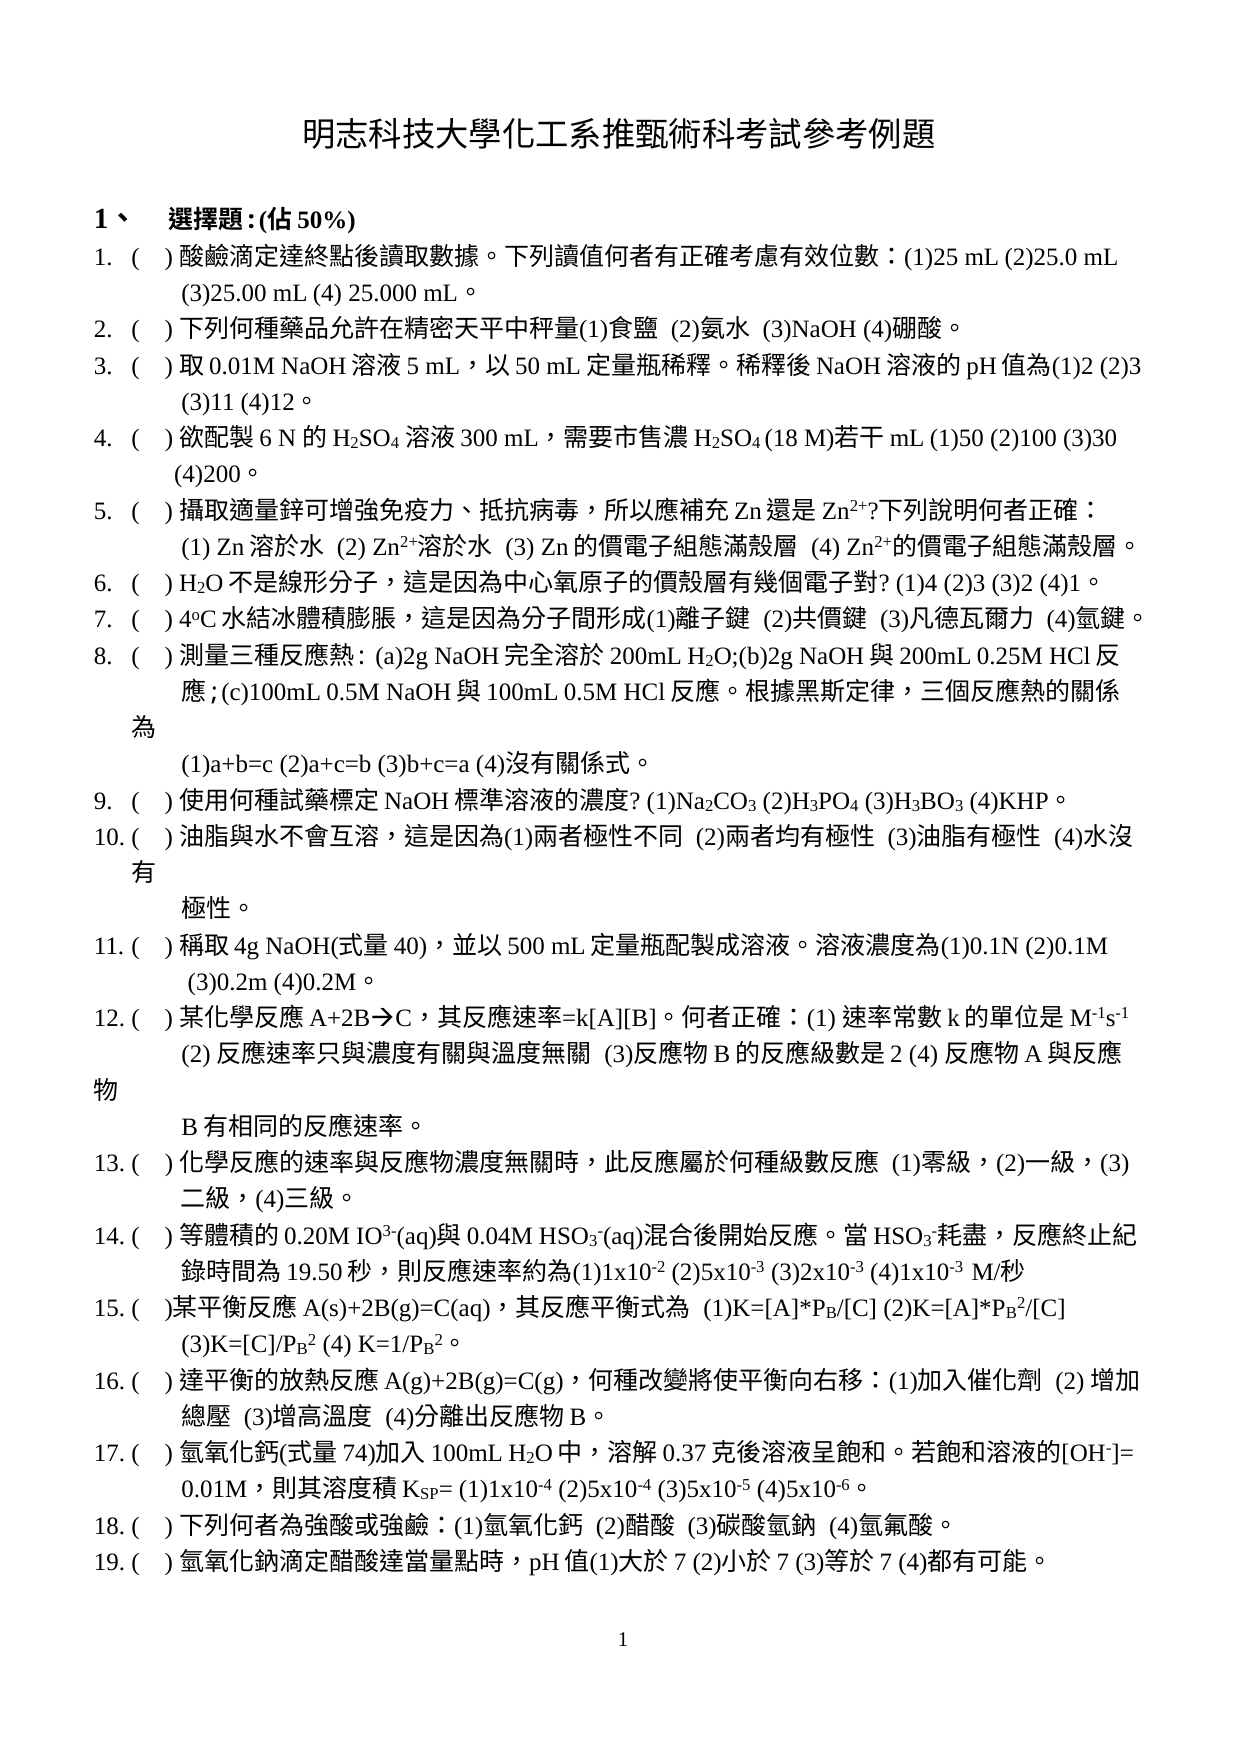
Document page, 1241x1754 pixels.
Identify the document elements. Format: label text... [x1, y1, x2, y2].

list ( ) 達平衡的放熱反應A(g)+2B(g)=C(g)，何種改變將使平衡向右移：(1)加入催化劑 (2) 增加 [94, 1360, 1144, 1396]
list ( ) 等體積的0.20M IO3-(aq)與0.04M HSO3-(aq)混合後開始反應。當HSO3-耗盡，反應終止紀 [94, 1215, 1144, 1251]
list ( ) 下列何者為強酸或強鹼：(1)氫氧化鈣 (2)醋酸 (3)碳酸氫鈉 (4)氫氟酸。 [94, 1505, 1144, 1541]
text (1) Zn溶於水 (2) Zn2+溶於水 (3) Zn的價電子組態滿殼層 (4) Zn2+的價電子組態滿殼層。 [131, 526, 1144, 563]
list ( ) 欲配製6 N 的H2SO4 溶液300 mL，需要市售濃H2SO4 (18 M)若干mL (1)50 (2)100 (3)30 [94, 418, 1144, 454]
list 選擇題:(佔50%) [94, 194, 1144, 236]
text (3)25.00 mL (4) 25.000 mL。 [131, 273, 1144, 309]
text (3)11 (4)12。 [131, 381, 1144, 418]
text 0.01M，則其溶度積KSP= (1)1x10-4 (2)5x10-4 (3)5x10-5 (4)5x10-6。 [131, 1469, 1144, 1505]
list ( ) H2O不是線形分子，這是因為中心氧原子的價殼層有幾個電子對? (1)4 (2)3 (3)2 (4)1。 [94, 563, 1144, 599]
list ( ) 攝取適量鋅可增強免疫力、抵抗病毒，所以應補充Zn還是Zn2+?下列說明何者正確： [94, 490, 1144, 526]
list ( ) 稱取4g NaOH(式量40)，並以500 mL定量瓶配製成溶液。溶液濃度為(1)0.1N (2)0.1M [94, 925, 1144, 961]
text 總壓 (3)增高溫度 (4)分離出反應物B。 [131, 1396, 1144, 1433]
text (2) 反應速率只與濃度有關與溫度無關 (3)反應物B的反應級數是2 (4) 反應物A與反應物 [94, 1034, 1144, 1106]
list ( ) 氫氧化鈉滴定醋酸達當量點時，pH值(1)大於7 (2)小於7 (3)等於7 (4)都有可能。 [94, 1541, 1144, 1578]
text (4)200。 [131, 454, 1144, 490]
text 應;(c)100mL 0.5M NaOH與100mL 0.5M HCl反應。根據黑斯定律，三個反應熱的關係為 [131, 671, 1144, 744]
list ( )某平衡反應A(s)+2B(g)=C(aq)，其反應平衡式為 (1)K=[A]*PB/[C] (2)K=[A]*PB2/[C] [94, 1288, 1144, 1324]
text (3)K=[C]/PB2 (4) K=1/PB2。 [131, 1324, 1144, 1360]
list ( ) 4oC水結冰體積膨脹，這是因為分子間形成(1)離子鍵 (2)共價鍵 (3)凡德瓦爾力 (4)氫鍵。 [94, 599, 1144, 635]
text 二級，(4)三級。 [131, 1179, 1144, 1215]
text (1)a+b=c (2)a+c=b (3)b+c=a (4)沒有關係式。 [131, 744, 1144, 780]
list ( ) 氫氧化鈣(式量74)加入100mL H2O中，溶解0.37克後溶液呈飽和。若飽和溶液的[OH-]= [94, 1433, 1144, 1469]
list ( ) 油脂與水不會互溶，這是因為(1)兩者極性不同 (2)兩者均有極性 (3)油脂有極性 (4)水沒有 [94, 816, 1144, 889]
text 極性。 [94, 889, 1144, 925]
text (3)0.2m (4)0.2M。 [94, 961, 1144, 998]
text 明志科技大學化工系推甄術科考試參考例題 [94, 108, 1144, 156]
list ( ) 取0.01M NaOH溶液5 mL，以50 mL定量瓶稀釋。稀釋後NaOH溶液的pH值為(1)2 (2)3 [94, 345, 1144, 381]
list ( ) 某化學反應A+2BC，其反應速率=k[A][B]。何者正確：(1) 速率常數k的單位是M-1s-1 [94, 998, 1144, 1034]
list ( ) 酸鹼滴定達終點後讀取數據。下列讀值何者有正確考慮有效位數：(1)25 mL (2)25.0 mL [94, 236, 1144, 273]
list ( ) 下列何種藥品允許在精密天平中秤量(1)食鹽 (2)氨水 (3)NaOH (4)硼酸。 [94, 309, 1144, 345]
list ( ) 使用何種試藥標定NaOH標準溶液的濃度? (1)Na2CO3 (2)H3PO4 (3)H3BO3 (4)KHP。 [94, 780, 1144, 816]
list ( ) 測量三種反應熱: (a)2g NaOH完全溶於200mL H2O;(b)2g NaOH與200mL 0.25M HCl反 [94, 635, 1144, 671]
text B有相同的反應速率。 [94, 1106, 1144, 1143]
text 錄時間為19.50秒，則反應速率約為(1)1x10-2 (2)5x10-3 (3)2x10-3 (4)1x10-3 M/秒 [131, 1251, 1144, 1288]
list ( ) 化學反應的速率與反應物濃度無關時，此反應屬於何種級數反應 (1)零級，(2)一級，(3) [94, 1143, 1144, 1179]
